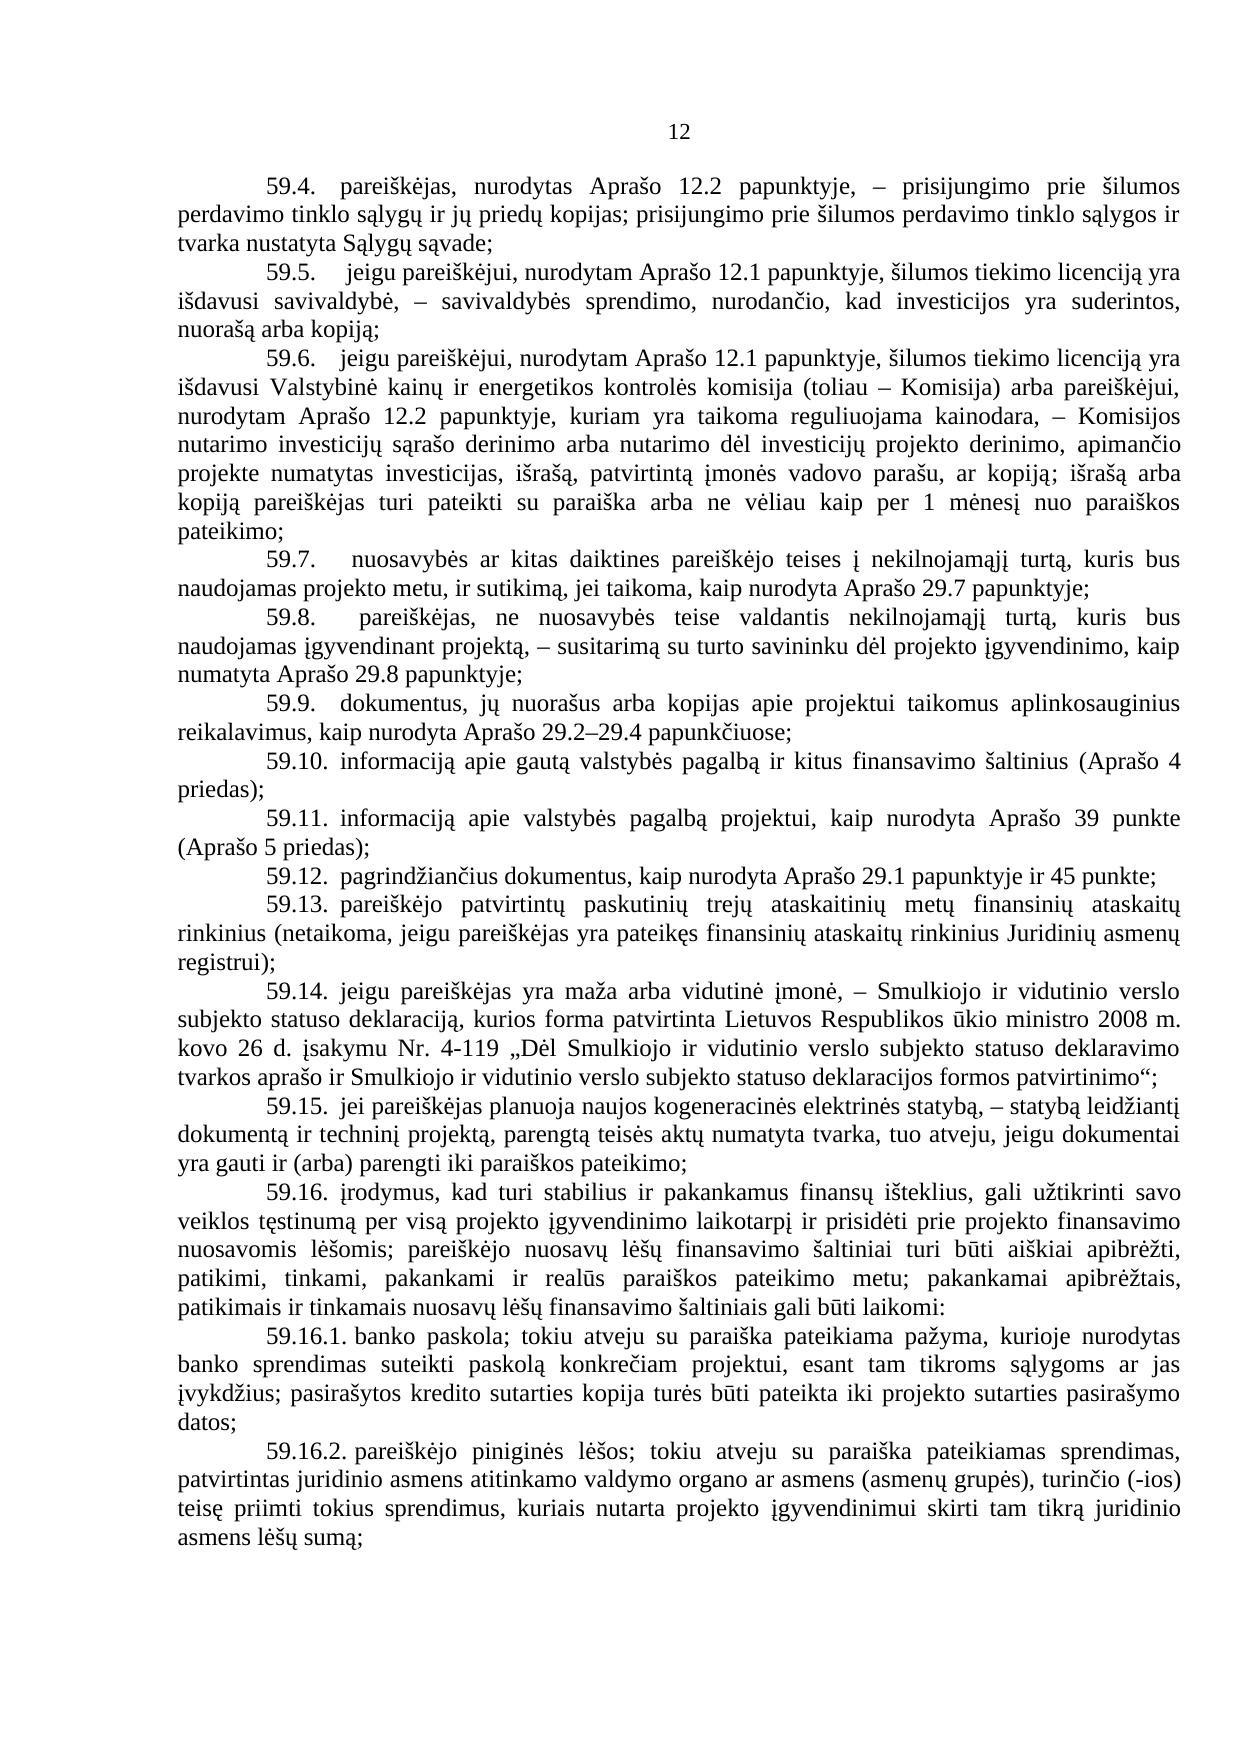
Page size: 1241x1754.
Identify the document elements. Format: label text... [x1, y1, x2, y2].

text 59.16. įrodymus, kad turi stabilius ir pakankamus finansų išteklius, gali užtikrinti savo veiklos tęstinumą per visą projekto įgyvendinimo laikotarpį ir prisidėti prie projekto finansavimo nuosavomis lėšomis; pareiškėjo nuosavų lėšų finansavimo šaltiniai turi būti aiškiai apibrėžti, patikimi, tinkami, pakankami ir realūs paraiškos pateikimo metu; pakankamai apibrėžtais, patikimais ir tinkamais nuosavų lėšų finansavimo šaltiniais gali būti laikomi: [177, 1177, 1181, 1321]
text 59.4. pareiškėjas, nurodytas Aprašo 12.2 papunktyje, – prisijungimo prie šilumos perdavimo tinklo sąlygų ir jų priedų kopijas; prisijungimo prie šilumos perdavimo tinklo sąlygos ir tvarka nustatyta Sąlygų sąvade; [177, 171, 1181, 257]
text 59.7. nuosavybės ar kitas daiktines pareiškėjo teises į nekilnojamąjį turtą, kuris bus naudojamas projekto metu, ir sutikimą, jei taikoma, kaip nurodyta Aprašo 29.7 papunktyje; [177, 544, 1181, 602]
text 59.9. dokumentus, jų nuorašus arba kopijas apie projektui taikomus aplinkosauginius reikalavimus, kaip nurodyta Aprašo 29.2–29.4 papunkčiuose; [177, 688, 1181, 746]
text 59.5. jeigu pareiškėjui, nurodytam Aprašo 12.1 papunktyje, šilumos tiekimo licenciją yra išdavusi savivaldybė, – savivaldybės sprendimo, nurodančio, kad investicijos yra suderintos, nuorašą arba kopiją; [177, 257, 1181, 343]
text 59.16.1. banko paskola; tokiu atveju su paraiška pateikiama pažyma, kurioje nurodytas banko sprendimas suteikti paskolą konkrečiam projektui, esant tam tikroms sąlygoms ar jas įvykdžius; pasirašytos kredito sutarties kopija turės būti pateikta iki projekto sutarties pasirašymo datos; [177, 1321, 1181, 1436]
text 59.14. jeigu pareiškėjas yra maža arba vidutinė įmonė, – Smulkiojo ir vidutinio verslo subjekto statuso deklaraciją, kurios forma patvirtinta Lietuvos Respublikos ūkio ministro 2008 m. kovo 26 d. įsakymu Nr. 4-119 „Dėl Smulkiojo ir vidutinio verslo subjekto statuso deklaravimo tvarkos aprašo ir Smulkiojo ir vidutinio verslo subjekto statuso deklaracijos formos patvirtinimo“; [177, 976, 1181, 1091]
text 59.12. pagrindžiančius dokumentus, kaip nurodyta Aprašo 29.1 papunktyje ir 45 punkte; [177, 861, 1181, 889]
text 59.10. informaciją apie gautą valstybės pagalbą ir kitus finansavimo šaltinius (Aprašo 4 priedas); [177, 746, 1181, 803]
text 59.11. informaciją apie valstybės pagalbą projektui, kaip nurodyta Aprašo 39 punkte (Aprašo 5 priedas); [177, 803, 1181, 861]
text 59.15. jei pareiškėjas planuoja naujos kogeneracinės elektrinės statybą, – statybą leidžiantį dokumentą ir techninį projektą, parengtą teisės aktų numatyta tvarka, tuo atveju, jeigu dokumentai yra gauti ir (arba) parengti iki paraiškos pateikimo; [177, 1091, 1181, 1177]
text 59.8. pareiškėjas, ne nuosavybės teise valdantis nekilnojamąjį turtą, kuris bus naudojamas įgyvendinant projektą, – susitarimą su turto savininku dėl projekto įgyvendinimo, kaip numatyta Aprašo 29.8 papunktyje; [177, 602, 1181, 688]
text 59.13. pareiškėjo patvirtintų paskutinių trejų ataskaitinių metų finansinių ataskaitų rinkinius (netaikoma, jeigu pareiškėjas yra pateikęs finansinių ataskaitų rinkinius Juridinių asmenų registrui); [177, 889, 1181, 976]
text 59.6. jeigu pareiškėjui, nurodytam Aprašo 12.1 papunktyje, šilumos tiekimo licenciją yra išdavusi Valstybinė kainų ir energetikos kontrolės komisija (toliau – Komisija) arba pareiškėjui, nurodytam Aprašo 12.2 papunktyje, kuriam yra taikoma reguliuojama kainodara, – Komisijos nutarimo investicijų sąrašo derinimo arba nutarimo dėl investicijų projekto derinimo, apimančio projekte numatytas investicijas, išrašą, patvirtintą įmonės vadovo parašu, ar kopiją; išrašą arba kopiją pareiškėjas turi pateikti su paraiška arba ne vėliau kaip per 1 mėnesį nuo paraiškos pateikimo; [177, 343, 1181, 544]
text 59.16.2. pareiškėjo piniginės lėšos; tokiu atveju su paraiška pateikiamas sprendimas, patvirtintas juridinio asmens atitinkamo valdymo organo ar asmens (asmenų grupės), turinčio (-ios) teisę priimti tokius sprendimus, kuriais nutarta projekto įgyvendinimui skirti tam tikrą juridinio asmens lėšų sumą; [177, 1436, 1181, 1551]
